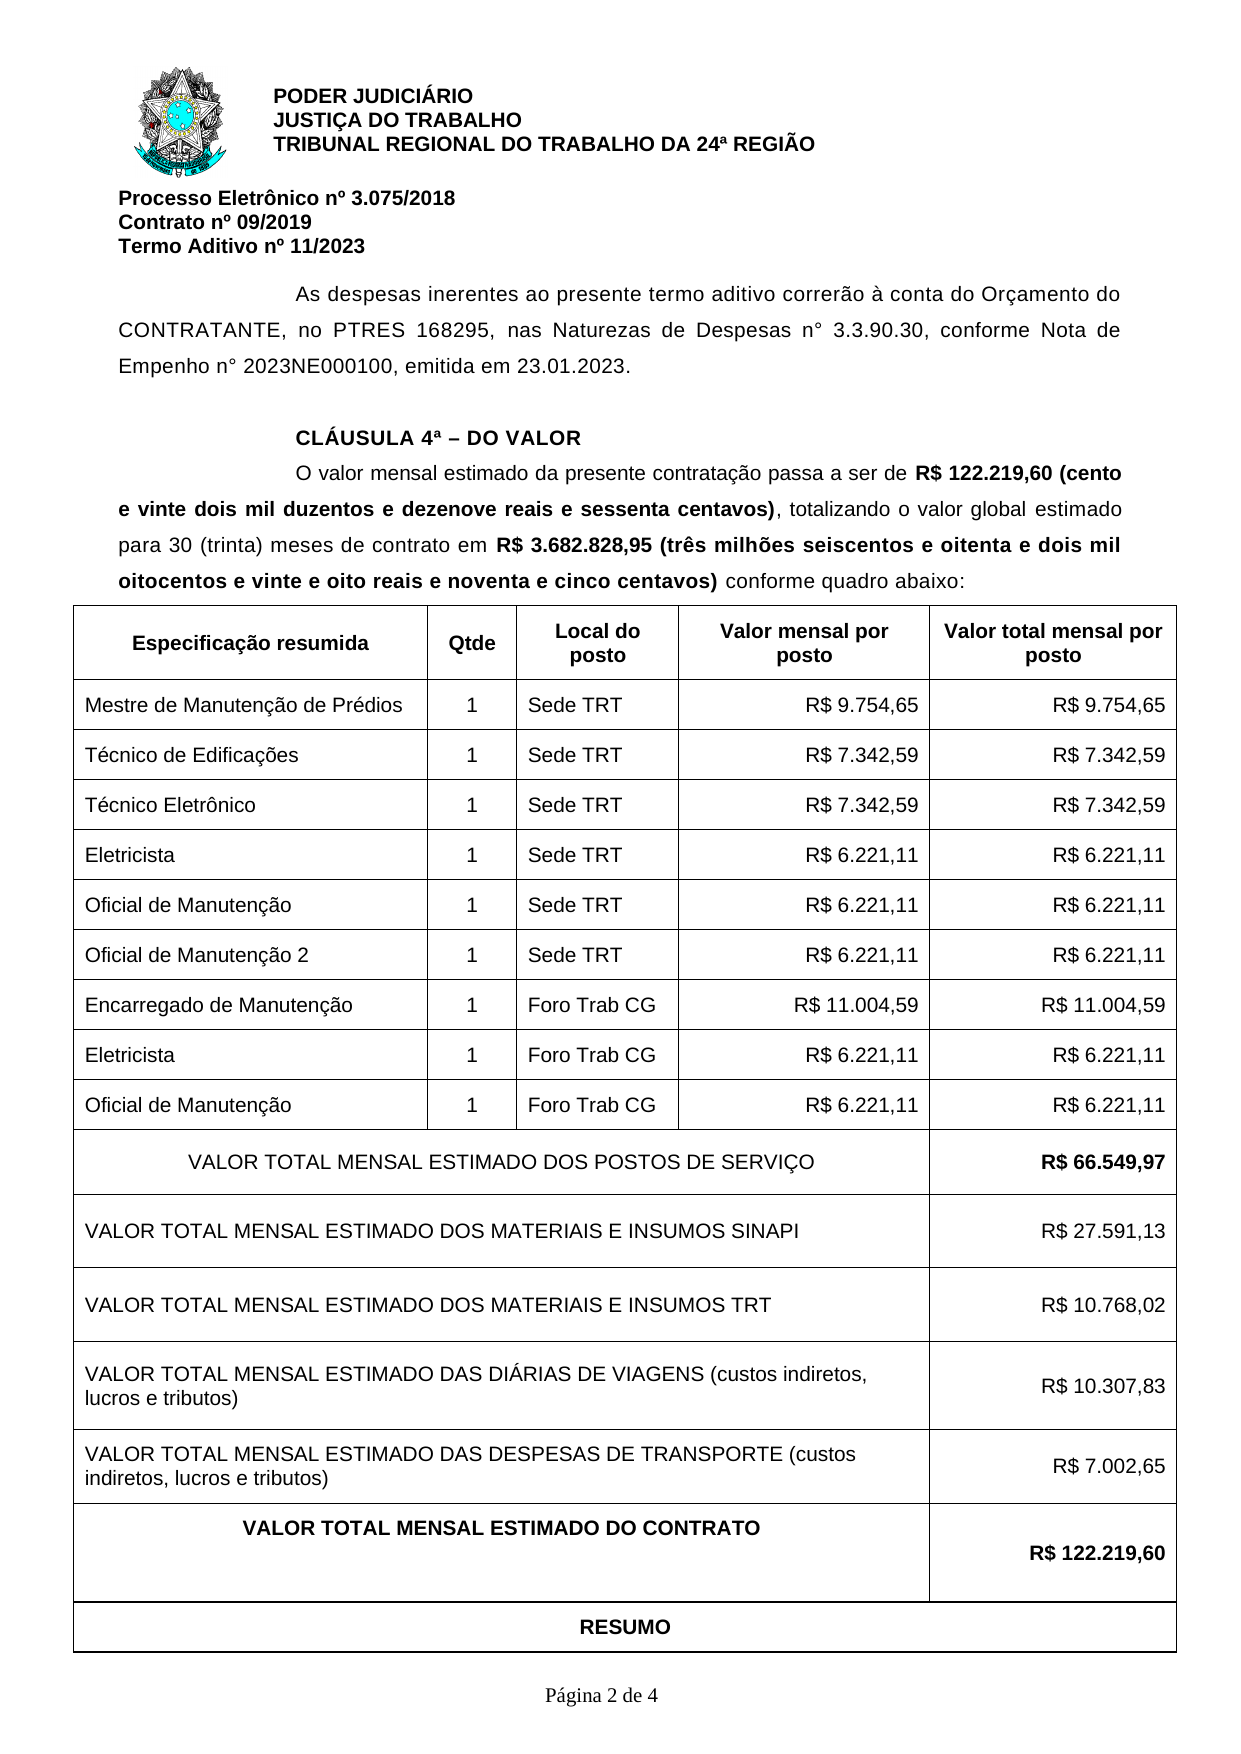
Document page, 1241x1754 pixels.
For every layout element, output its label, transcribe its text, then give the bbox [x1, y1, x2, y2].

table_header Valor total mensal por posto [930, 606, 1176, 679]
table_cell Sede TRT [517, 880, 678, 929]
table_cell Oficial de Manutenção [74, 1080, 427, 1129]
table_cell VALOR TOTAL MENSAL ESTIMADO DAS DIÁRIAS DE VIAGENS (custos indiretos, lucros e tributos) [74, 1342, 929, 1428]
table_cell Foro Trab CG [517, 1030, 678, 1079]
table_cell R$ 7.342,59 [679, 730, 929, 779]
table_cell 1 [428, 1080, 516, 1129]
table_cell R$ 7.342,59 [679, 780, 929, 829]
table_cell Sede TRT [517, 930, 678, 979]
table_cell Oficial de Manutenção [74, 880, 427, 929]
table_cell R$ 6.221,11 [679, 1080, 929, 1129]
text CLÁUSULA 4ª – DO VALOR [118, 425, 1119, 449]
table_cell R$ 9.754,65 [930, 680, 1176, 729]
table_cell Oficial de Manutenção 2 [74, 930, 427, 979]
table_cell R$ 7.342,59 [930, 730, 1176, 779]
table_cell VALOR TOTAL MENSAL ESTIMADO DAS DESPESAS DE TRANSPORTE (custos indiretos, lucros e tributos) [74, 1430, 929, 1502]
table_header Local do posto [517, 606, 678, 679]
table_cell Sede TRT [517, 830, 678, 879]
table_cell R$ 66.549,97 [930, 1130, 1176, 1194]
table_cell VALOR TOTAL MENSAL ESTIMADO DOS MATERIAIS E INSUMOS SINAPI [74, 1195, 929, 1267]
table_cell Encarregado de Manutenção [74, 980, 427, 1029]
table_cell R$ 6.221,11 [930, 830, 1176, 879]
table_cell Técnico de Edificações [74, 730, 427, 779]
table_cell 1 [428, 930, 516, 979]
table_cell R$ 7.342,59 [930, 780, 1176, 829]
table_cell Eletricista [74, 1030, 427, 1079]
table_cell R$ 6.221,11 [679, 930, 929, 979]
table_cell 1 [428, 980, 516, 1029]
table_cell R$ 10.768,02 [930, 1268, 1176, 1341]
table_header Qtde [428, 606, 516, 679]
table_header Valor mensal por posto [679, 606, 929, 679]
table_cell 1 [428, 780, 516, 829]
table_cell 1 [428, 880, 516, 929]
table_cell RESUMO [74, 1603, 1176, 1651]
table_cell Mestre de Manutenção de Prédios [74, 680, 427, 729]
table_cell R$ 6.221,11 [930, 930, 1176, 979]
table_cell VALOR TOTAL MENSAL ESTIMADO DO CONTRATO [74, 1504, 929, 1601]
table_cell R$ 10.307,83 [930, 1342, 1176, 1428]
table_cell VALOR TOTAL MENSAL ESTIMADO DOS POSTOS DE SERVIÇO [74, 1130, 929, 1194]
table_cell 1 [428, 1030, 516, 1079]
table_cell R$ 6.221,11 [679, 1030, 929, 1079]
table_cell R$ 27.591,13 [930, 1195, 1176, 1267]
text As despesas inerentes ao presente termo aditivo correrão à conta do Orçamento do CONTRATANTE, no PTRES 168295, nas Naturezas de Despesas n° 3.3.90.30, conforme Nota de Empenho n° 2023NE000100, emitida em 23.01.2023. [118, 282, 1122, 377]
table_header Especificação resumida [74, 606, 427, 679]
table_cell R$ 6.221,11 [679, 880, 929, 929]
table_cell Sede TRT [517, 730, 678, 779]
table_cell Técnico Eletrônico [74, 780, 427, 829]
table_cell R$ 7.002,65 [930, 1430, 1176, 1502]
table_cell R$ 11.004,59 [679, 980, 929, 1029]
table_cell Sede TRT [517, 680, 678, 729]
table_cell R$ 122.219,60 [930, 1504, 1176, 1601]
table_cell R$ 6.221,11 [930, 1080, 1176, 1129]
picture [133, 66, 228, 178]
table_cell Eletricista [74, 830, 427, 879]
text O valor mensal estimado da presente contratação passa a ser de R$ 122.219,60 (cento e vinte dois mil duzentos e dezenove reais e sessenta centavos), totalizando o valor global estimado para 30 (trinta) meses de contrato em R$ 3.682.828,95 (três milhões seiscentos e oitenta e dois mil oitocentos e vinte e oito reais e noventa e cinco centavos) conforme quadro abaixo: [118, 461, 1122, 593]
table_cell 1 [428, 730, 516, 779]
table_cell R$ 9.754,65 [679, 680, 929, 729]
table_cell R$ 6.221,11 [930, 1030, 1176, 1079]
table_cell Foro Trab CG [517, 1080, 678, 1129]
table_cell VALOR TOTAL MENSAL ESTIMADO DOS MATERIAIS E INSUMOS TRT [74, 1268, 929, 1341]
table_cell R$ 6.221,11 [930, 880, 1176, 929]
table_cell Foro Trab CG [517, 980, 678, 1029]
table_cell Sede TRT [517, 780, 678, 829]
table_cell R$ 11.004,59 [930, 980, 1176, 1029]
table_cell R$ 6.221,11 [679, 830, 929, 879]
table_cell 1 [428, 830, 516, 879]
table_cell 1 [428, 680, 516, 729]
